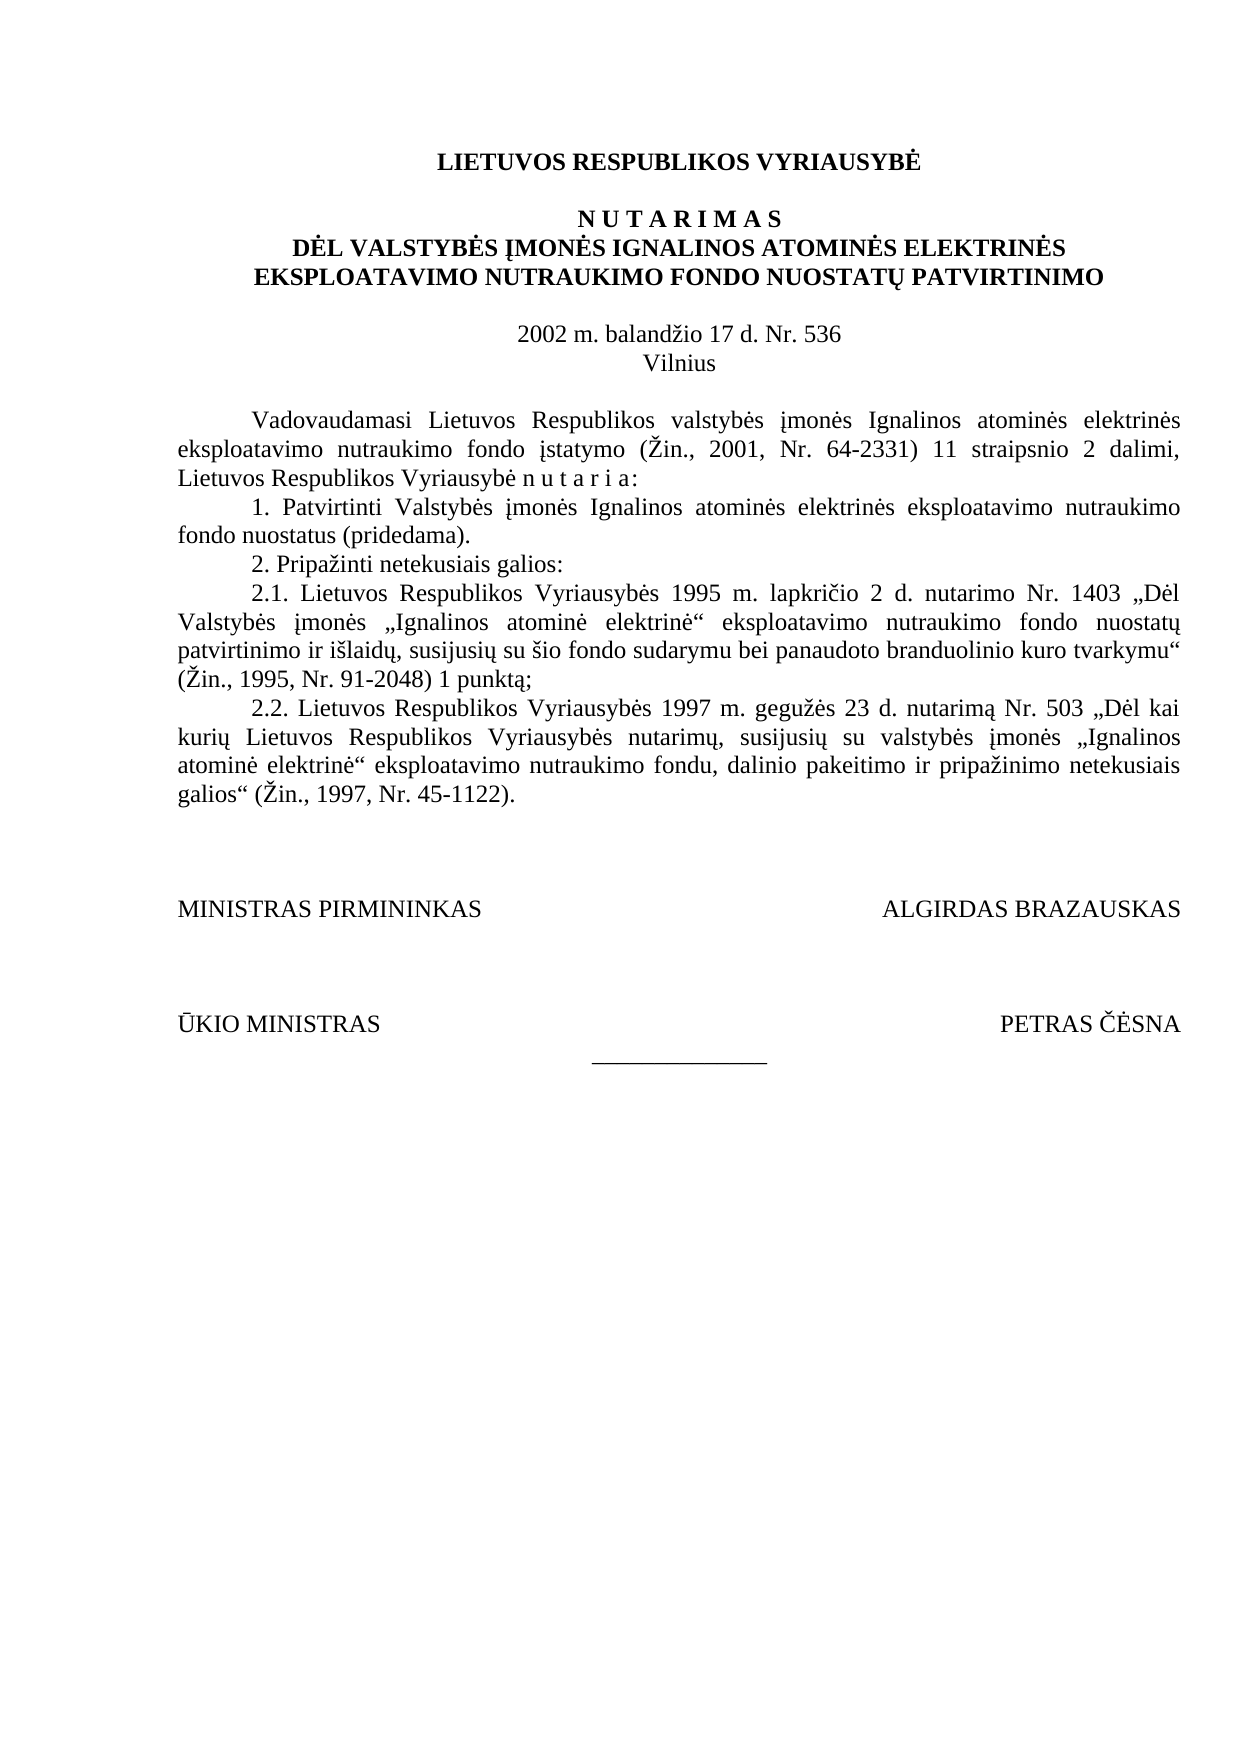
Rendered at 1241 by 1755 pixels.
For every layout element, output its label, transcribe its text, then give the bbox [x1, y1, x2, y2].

text 2.1. Lietuvos Respublikos Vyriausybės 1995 m. lapkričio 2 d. nutarimo Nr. 1403 „Dėl Valstybės įmonės „Ignalinos atominė elektrinė“ eksploatavimo nutraukimo fondo nuostatų patvirtinimo ir išlaidų, susijusių su šio fondo sudarymu bei panaudoto branduolinio kuro tvarkymu“ (Žin., 1995, Nr. 91-2048) 1 punktą; [177, 578, 1181, 693]
text ______________ [177, 1038, 1181, 1067]
text 2.2. Lietuvos Respublikos Vyriausybės 1997 m. gegužės 23 d. nutarimą Nr. 503 „Dėl kai kurių Lietuvos Respublikos Vyriausybės nutarimų, susijusių su valstybės įmonės „Ignalinos atominė elektrinė“ eksploatavimo nutraukimo fondu, dalinio pakeitimo ir pripažinimo netekusiais galios“ (Žin., 1997, Nr. 45-1122). [177, 693, 1181, 808]
text 2002 m. balandžio 17 d. Nr. 536 [177, 319, 1181, 348]
text Vilnius [177, 348, 1181, 377]
text DĖL VALSTYBĖS ĮMONĖS IGNALINOS ATOMINĖS ELEKTRINĖS EKSPLOATAVIMO NUTRAUKIMO FONDO NUOSTATŲ PATVIRTINIMO [177, 233, 1181, 291]
text LIETUVOS RESPUBLIKOS VYRIAUSYBĖ [177, 147, 1181, 176]
text 2. Pripažinti netekusiais galios: [177, 549, 1181, 578]
text MINISTRAS PIRMININKAS ALGIRDAS BRAZAUSKAS [177, 894, 1181, 923]
text Vadovaudamasi Lietuvos Respublikos valstybės įmonės Ignalinos atominės elektrinės eksploatavimo nutraukimo fondo įstatymo (Žin., 2001, Nr. 64-2331) 11 straipsnio 2 dalimi, Lietuvos Respublikos Vyriausybė nutaria: [177, 406, 1181, 492]
text ŪKIO MINISTRAS PETRAS ČĖSNA [177, 1009, 1181, 1038]
text 1. Patvirtinti Valstybės įmonės Ignalinos atominės elektrinės eksploatavimo nutraukimo fondo nuostatus (pridedama). [177, 492, 1181, 549]
text N U T A R I M A S [177, 204, 1181, 233]
